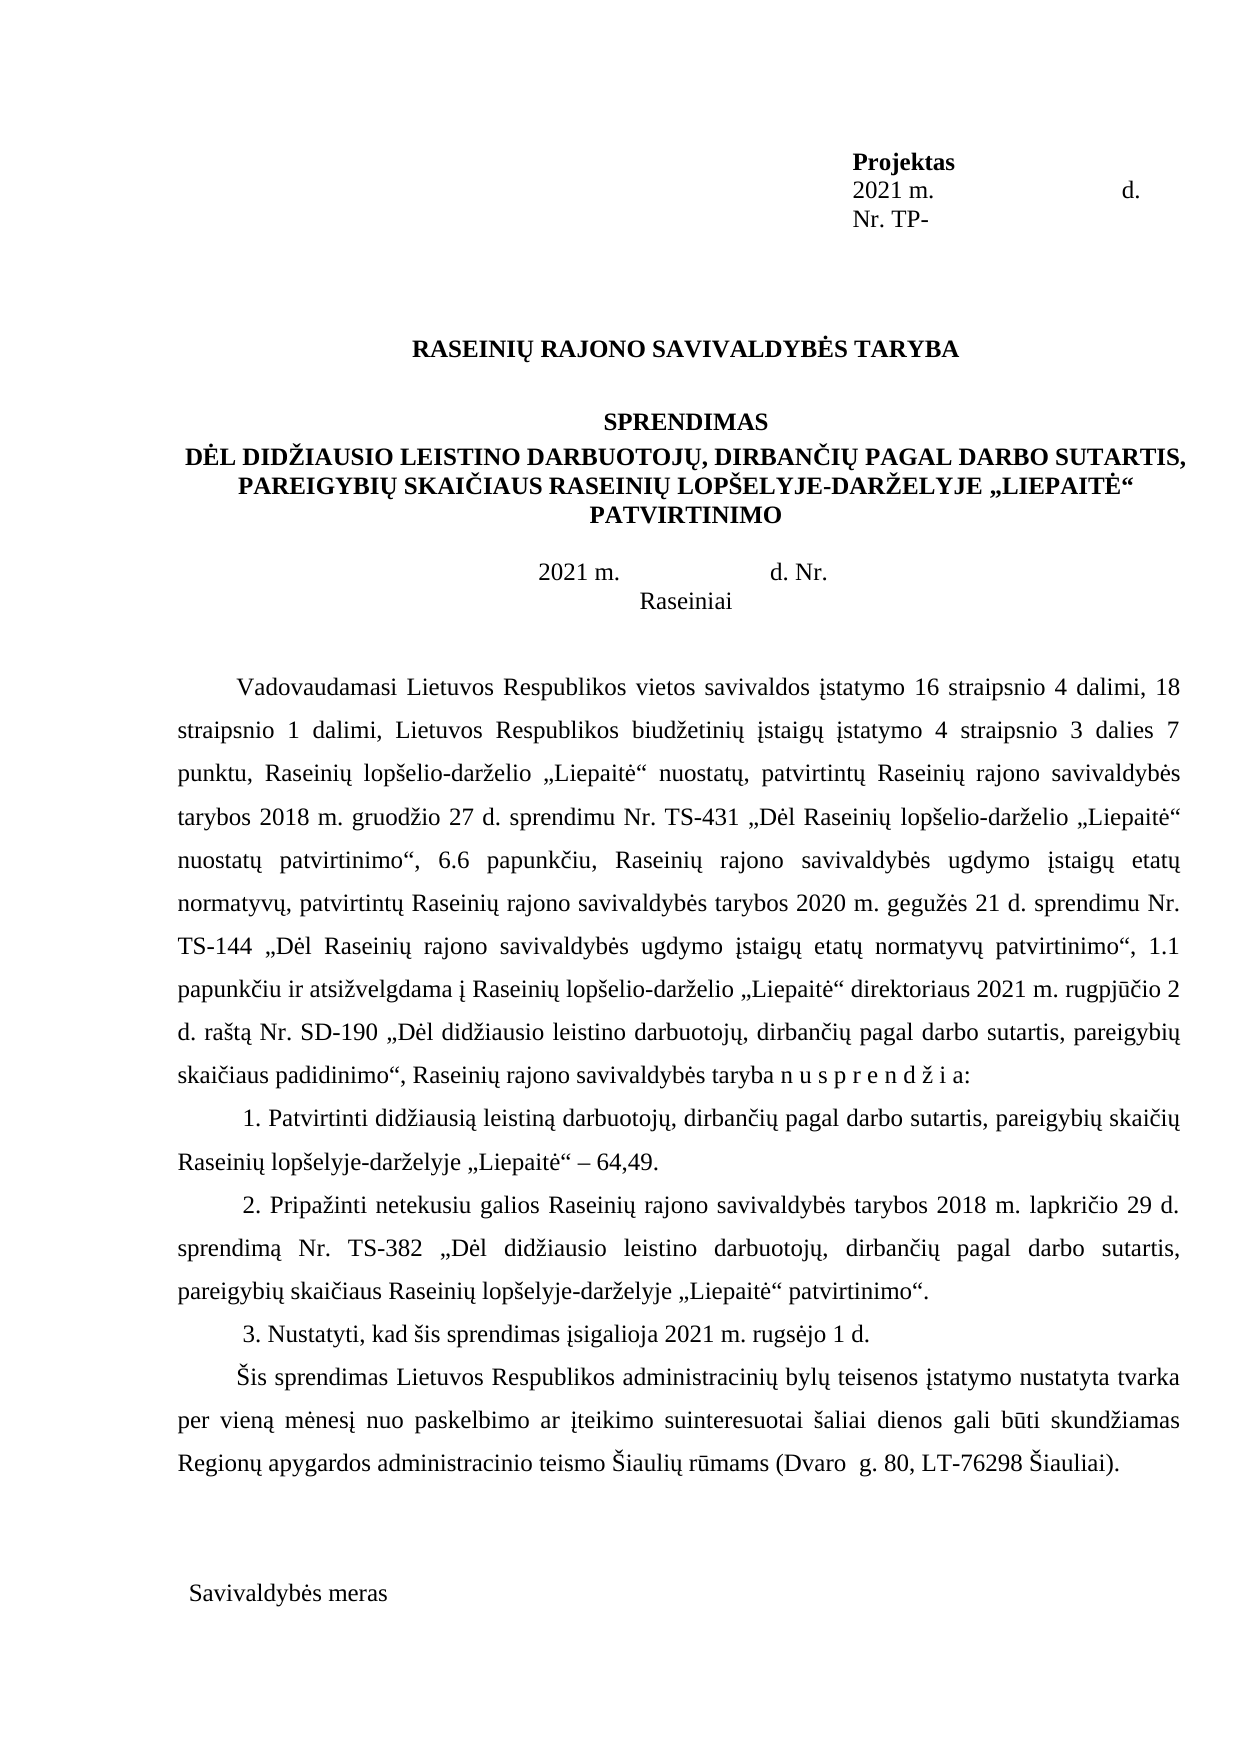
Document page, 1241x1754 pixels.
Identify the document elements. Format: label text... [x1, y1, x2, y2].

text Projektas [177, 147, 1181, 176]
table_header Savivaldybės meras [177, 1578, 561, 1613]
text 3. Nustatyti, kad šis sprendimas įsigalioja 2021 m. rugsėjo 1 d. [177, 1319, 1181, 1348]
text 1. Patvirtinti didžiausią leistiną darbuotojų, dirbančių pagal darbo sutartis, pareigybių skaičių Raseinių lopšelyje-darželyje „Liepaitė“ – 64,49. [177, 1103, 1181, 1175]
table_header [561, 1578, 812, 1613]
text 2. Pripažinti netekusiu galios Raseinių rajono savivaldybės tarybos 2018 m. lapkričio 29 d. sprendimą Nr. TS-382 „Dėl didžiausio leistino darbuotojų, dirbančių pagal darbo sutartis, pareigybių skaičiaus Raseinių lopšelyje-darželyje „Liepaitė“ patvirtinimo“. [177, 1190, 1181, 1305]
table_cell 2021 m. d. Nr. Raseiniai [177, 529, 1194, 629]
table_cell dėl DIDŽIAUSIO LEISTINO DARBUOTOJŲ, DIRBANČIŲ PAGAL DARBO SUTARTIS, PAREIGYBIŲ SKAIČIAUS RASEINIŲ LOPŠELYJE-DARŽELYJE „LIEPAITĖ“ PATVIRTINIMO [177, 443, 1194, 529]
text Vadovaudamasi Lietuvos Respublikos vietos savivaldos įstatymo 16 straipsnio 4 dalimi, 18 straipsnio 1 dalimi, Lietuvos Respublikos biudžetinių įstaigų įstatymo 4 straipsnio 3 dalies 7 punktu, Raseinių lopšelio-darželio „Liepaitė“ nuostatų, patvirtintų Raseinių rajono savivaldybės tarybos 2018 m. gruodžio 27 d. sprendimu Nr. TS-431 „Dėl Raseinių lopšelio-darželio „Liepaitė“ nuostatų patvirtinimo“, 6.6 papunkčiu, Raseinių rajono savivaldybės ugdymo įstaigų etatų normatyvų, patvirtintų Raseinių rajono savivaldybės tarybos 2020 m. gegužės 21 d. sprendimu Nr. TS-144 „Dėl Raseinių rajono savivaldybės ugdymo įstaigų etatų normatyvų patvirtinimo“, 1.1 papunkčiu ir atsižvelgdama į Raseinių lopšelio-darželio „Liepaitė“ direktoriaus 2021 m. rugpjūčio 2 d. raštą Nr. SD-190 „Dėl didžiausio leistino darbuotojų, dirbančių pagal darbo sutartis, pareigybių skaičiaus padidinimo“, Raseinių rajono savivaldybės taryba n u s p r e n d ž i a: [177, 672, 1181, 1089]
text 2021 m. d. [177, 176, 1181, 204]
text Šis sprendimas Lietuvos Respublikos administracinių bylų teisenos įstatymo nustatyta tvarka per vieną mėnesį nuo paskelbimo ar įteikimo suinteresuotai šaliai dienos gali būti skundžiamas Regionų apygardos administracinio teismo Šiaulių rūmams (Dvaro g. 80, LT-76298 Šiauliai). [177, 1362, 1181, 1477]
text Nr. TP- [177, 204, 1181, 233]
table_header [812, 1578, 1181, 1613]
table_header [177, 262, 1194, 334]
table_cell RASEINIŲ RAJONO SAVIVALDYBĖS TARYBA [177, 335, 1194, 407]
table_cell SPRENDIMAS [177, 407, 1194, 442]
